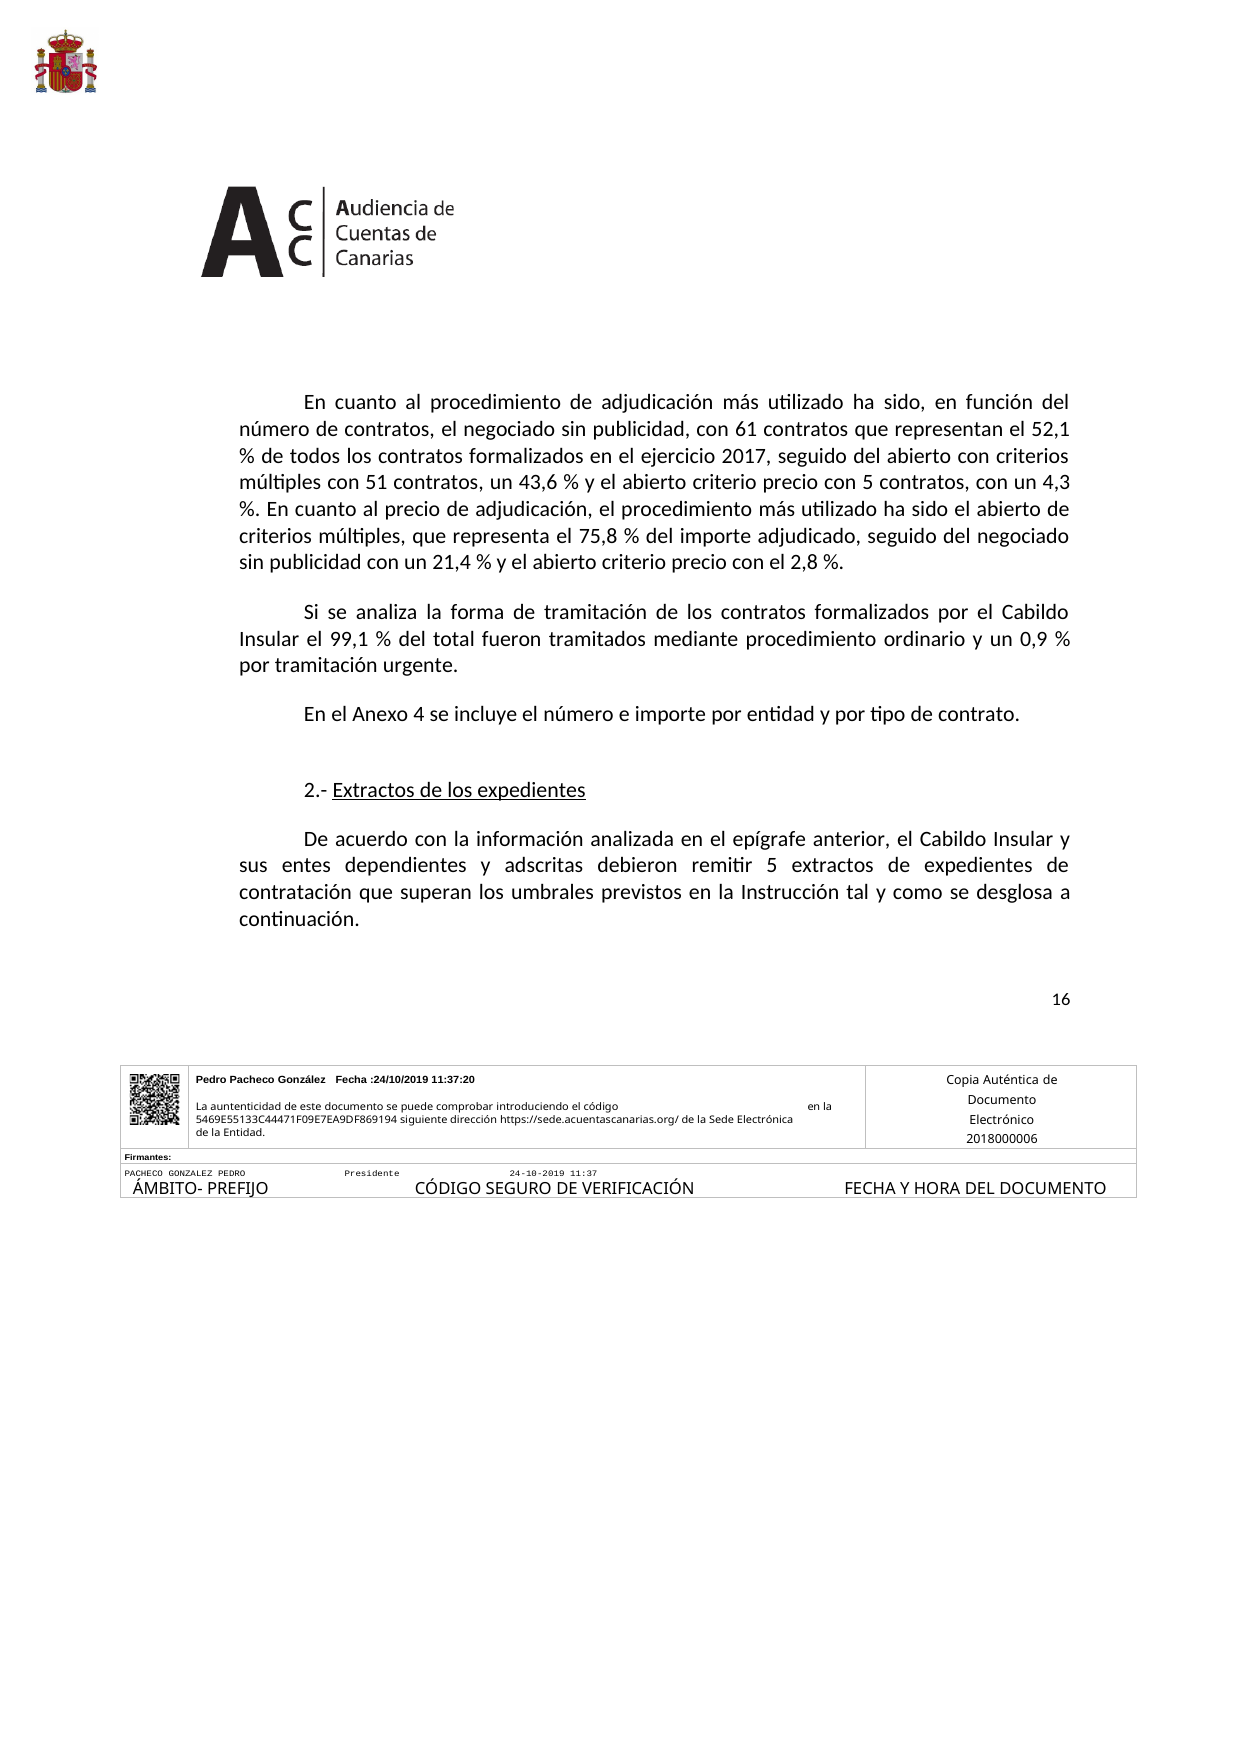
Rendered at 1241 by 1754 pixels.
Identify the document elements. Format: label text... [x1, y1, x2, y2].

text Si se analiza la forma de tramitación de los contratos formalizados por el Cabildo Insular el 99,1 % del total fueron tramitados mediante procedimiento ordinario y un 0,9 % por tramitación urgente. [239, 598, 1070, 678]
table_header Copia Auténtica de Documento Electrónico 2018000006 [866, 1066, 1136, 1148]
picture [129, 1074, 180, 1125]
table_cell 24-10-2019 11:37 CÓDIGO SEGURO DE VERIFICACIÓN [403, 1164, 804, 1197]
table_cell Firmantes: [121, 1149, 1136, 1163]
table_cell PACHECO GONZALEZ PEDRO ÁMBITO- PREFIJO [121, 1164, 311, 1197]
table_cell FECHA Y HORA DEL DOCUMENTO [804, 1164, 1136, 1197]
table_header Pedro Pacheco González Fecha :24/10/2019 11:37:20 La auntenticidad de este documento se puede comprobar introduciendo el código 5469E55133C44471F09E7EA9DF869194 siguiente dirección https://sede.acuentascanarias.org/ de la Sede Electrónica de la Entidad. [189, 1066, 804, 1148]
text 16 [21, 988, 1070, 1010]
text En el Anexo 4 se incluye el número e importe por entidad y por tipo de contrato. [304, 700, 1171, 727]
table_header en la [804, 1066, 865, 1148]
picture [200, 186, 454, 277]
text En cuanto al procedimiento de adjudicación más utilizado ha sido, en función del número de contratos, el negociado sin publicidad, con 61 contratos que representan el 52,1 % de todos los contratos formalizados en el ejercicio 2017, seguido del abierto con criterios múltiples con 51 contratos, un 43,6 % y el abierto criterio precio con 5 contratos, con un 4,3 %. En cuanto al precio de adjudicación, el procedimiento más utilizado ha sido el abierto de criterios múltiples, que representa el 75,8 % del importe adjudicado, seguido del negociado sin publicidad con un 21,4 % y el abierto criterio precio con el 2,8 %. [239, 388, 1070, 575]
table_header [121, 1066, 188, 1148]
picture [31, 27, 99, 95]
text De acuerdo con la información analizada en el epígrafe anterior, el Cabildo Insular y sus entes dependientes y adscritas debieron remitir 5 extractos de expedientes de contratación que superan los umbrales previstos en la Instrucción tal y como se desglosa a continuación. [239, 825, 1070, 931]
text 2.- Extractos de los expedientes [304, 776, 1171, 803]
table_cell Presidente [311, 1164, 402, 1197]
